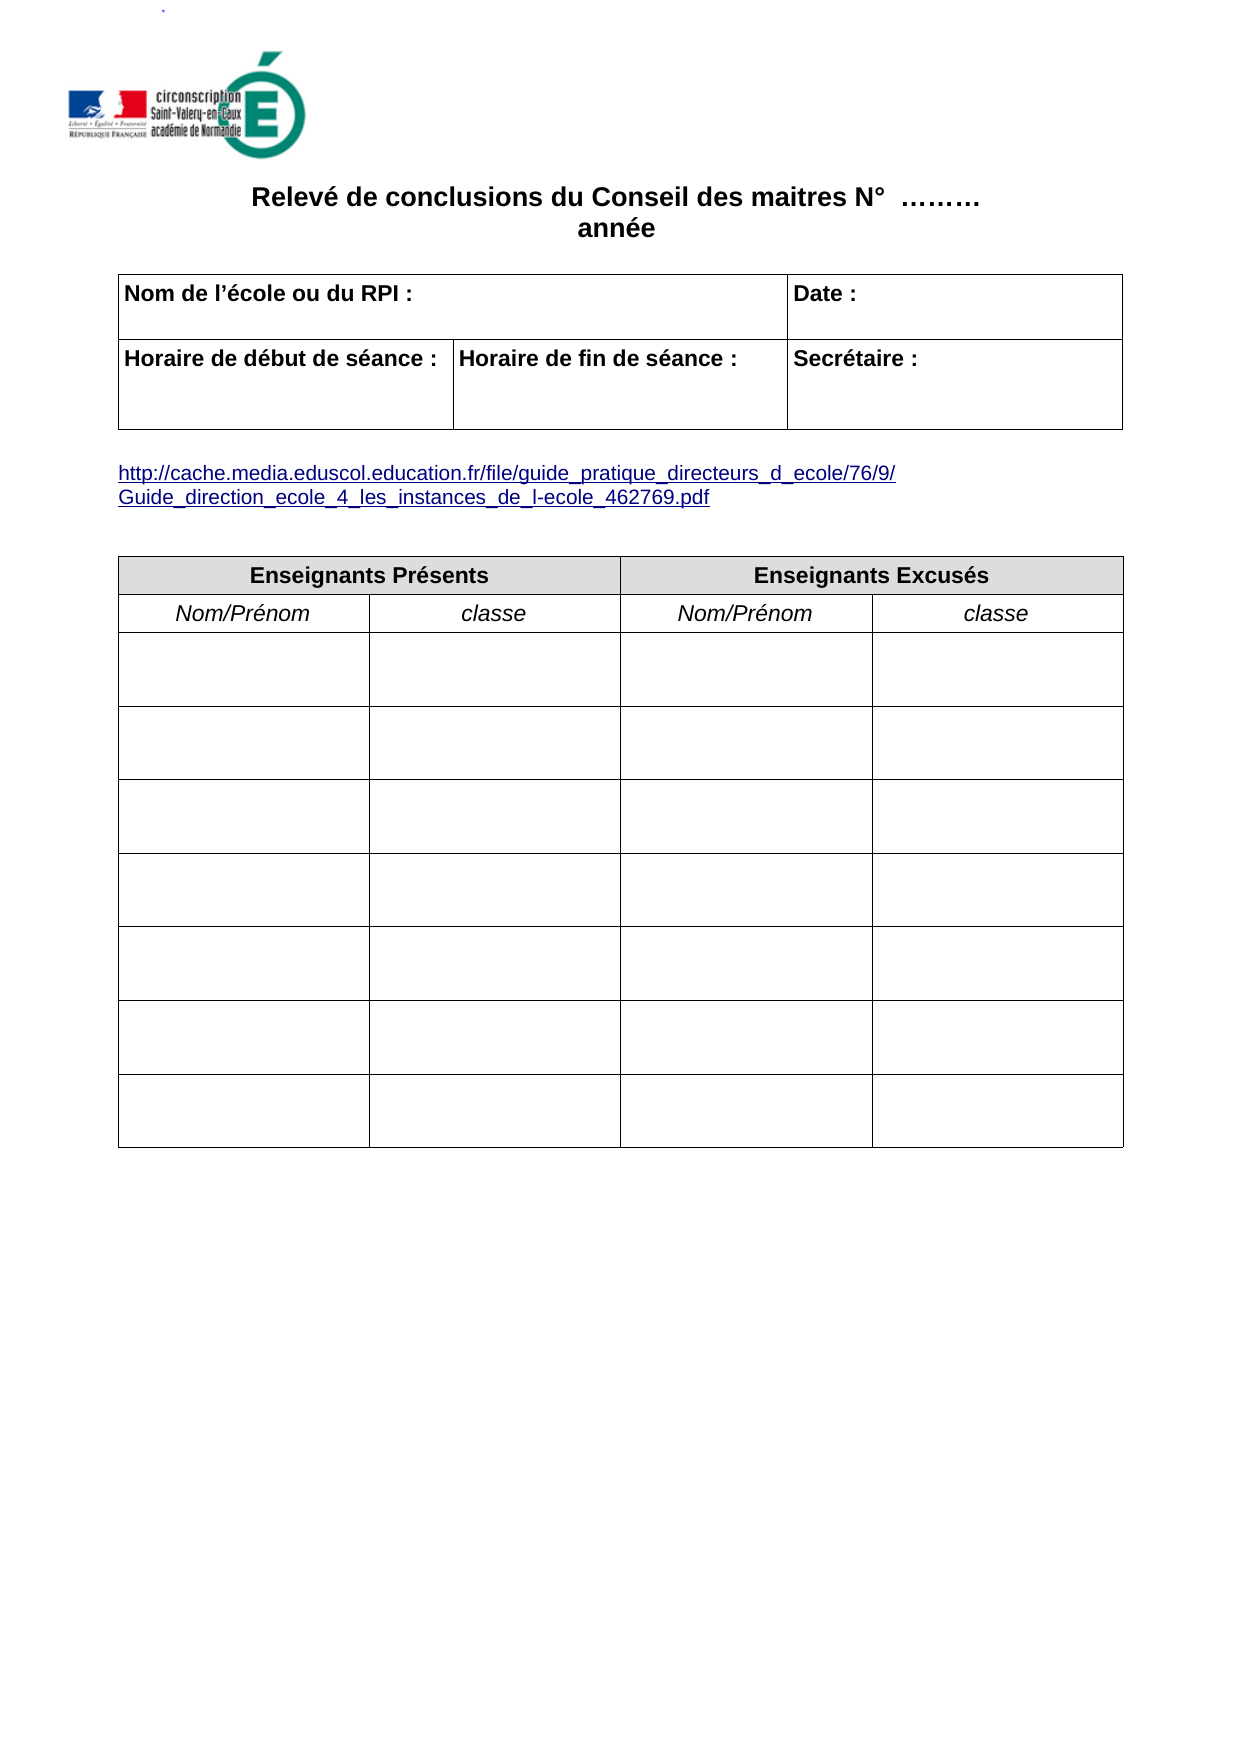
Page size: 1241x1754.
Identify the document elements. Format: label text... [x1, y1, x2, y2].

table_cell [370, 633, 620, 706]
table_cell [873, 633, 1123, 706]
picture [35, 9, 340, 169]
table_header Nom de l’école ou du RPI : [119, 275, 787, 339]
table_cell [370, 854, 620, 926]
table_cell [873, 707, 1123, 779]
table_cell Nom/Prénom [621, 595, 872, 632]
table_cell [370, 780, 620, 853]
table_header Enseignants Présents [119, 557, 620, 594]
table_cell Secrétaire : [788, 340, 1122, 429]
table_cell [873, 927, 1123, 1000]
table_cell [621, 927, 872, 1000]
table_cell [119, 707, 369, 779]
table_header Date : [788, 275, 1122, 339]
table_cell [621, 854, 872, 926]
table_cell Horaire de fin de séance : [454, 340, 787, 429]
table_cell [621, 1075, 872, 1147]
table_cell [370, 927, 620, 1000]
table_cell classe [873, 595, 1123, 632]
table_cell [370, 1075, 620, 1147]
table_cell [119, 1001, 369, 1073]
table_cell Nom/Prénom [119, 595, 369, 632]
table_cell [119, 780, 369, 853]
table_cell [873, 854, 1123, 926]
table_cell [370, 1001, 620, 1073]
table_cell [119, 854, 369, 926]
table_cell [119, 633, 369, 706]
table_cell Horaire de début de séance : [119, 340, 453, 429]
table_header Enseignants Excusés [621, 557, 1123, 594]
table_cell classe [370, 595, 620, 632]
table_cell [873, 1075, 1123, 1147]
table_cell [119, 927, 369, 1000]
table_cell [621, 1001, 872, 1073]
text année [118, 212, 1122, 243]
text http://cache.media.eduscol.education.fr/file/guide_pratique_directeurs_d_ecole/76/9/Guide_direction_ecole_4_les_instances_de_l-ecole_462769.pdf [118, 461, 1122, 508]
table_cell [119, 1075, 369, 1147]
table_cell [621, 707, 872, 779]
table_cell [621, 780, 872, 853]
table_cell [873, 1001, 1123, 1073]
table_cell [621, 633, 872, 706]
text Relevé de conclusions du Conseil des maitres N° ……… [118, 181, 1122, 212]
table_cell [370, 707, 620, 779]
table_cell [873, 780, 1123, 853]
